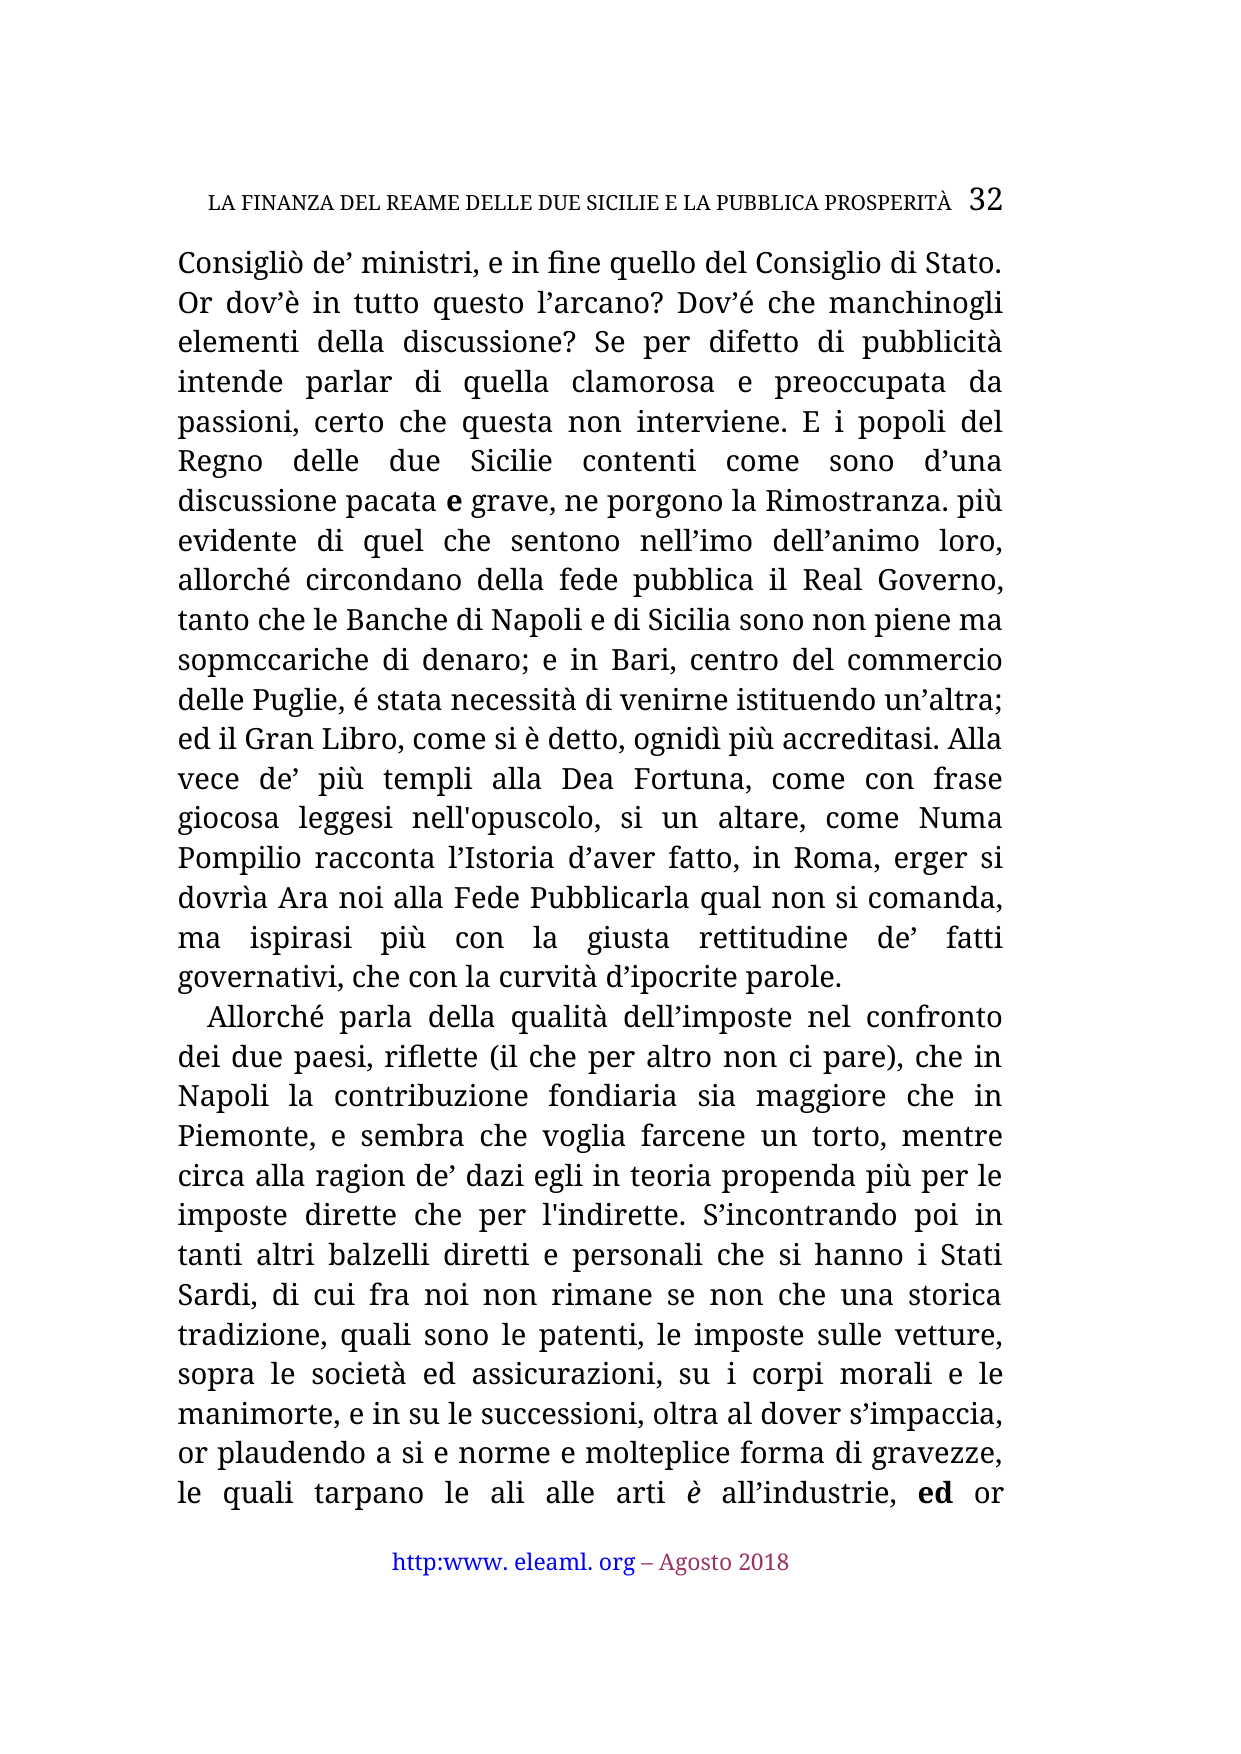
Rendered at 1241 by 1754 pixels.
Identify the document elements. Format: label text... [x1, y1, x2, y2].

text Consigliò de’ ministri, e in fine quello del Consiglio di Stato. Or dov’è in tutto questo l’arcano? Dov’é che manchinogli elementi della discussione? Se per difetto di pubblicità intende parlar di quella clamorosa e preoccupata da passioni, certo che questa non interviene. E i popoli del Regno delle due Sicilie contenti come sono d’una discussione pacata e grave, ne porgono la Rimostranza. più evidente di quel che sentono nell’imo dell’animo loro, allorché circondano della fede pubblica il Real Governo, tanto che le Banche di Napoli e di Sicilia sono non piene ma sopmccariche di denaro; e in Bari, centro del commercio delle Puglie, é stata necessità di venirne istituendo un’altra; ed il Gran Libro, come si è detto, ognidì più accreditasi. Alla vece de’ più templi alla Dea Fortuna, come con frase giocosa leggesi nell'opuscolo, si un altare, come Numa Pompilio racconta l’Istoria d’aver fatto, in Roma, erger si dovrìa Ara noi alla Fede Pubblicarla qual non si comanda, ma ispirasi più con la giusta rettitudine de’ fatti governativi, che con la curvità d’ipocrite parole. [177, 242, 1004, 996]
text Allorché parla della qualità dell’imposte nel confronto dei due paesi, riflette (il che per altro non ci pare), che in Napoli la contribuzione fondiaria sia maggiore che in Piemonte, e sembra che voglia farcene un torto, mentre circa alla ragion de’ dazi egli in teoria propenda più per le imposte dirette che per l'indirette. S’incontrando poi in tanti altri balzelli diretti e personali che si hanno i Stati Sardi, di cui fra noi non rimane se non che una storica tradizione, quali sono le patenti, le imposte sulle vetture, sopra le società ed assicurazioni, su i corpi morali e le manimorte, e in su le successioni, oltra al dover s’impaccia, or plaudendo a si e norme e molteplice forma di gravezze, le quali tarpano le ali alle arti è all’industrie, ed or [177, 996, 1004, 1512]
